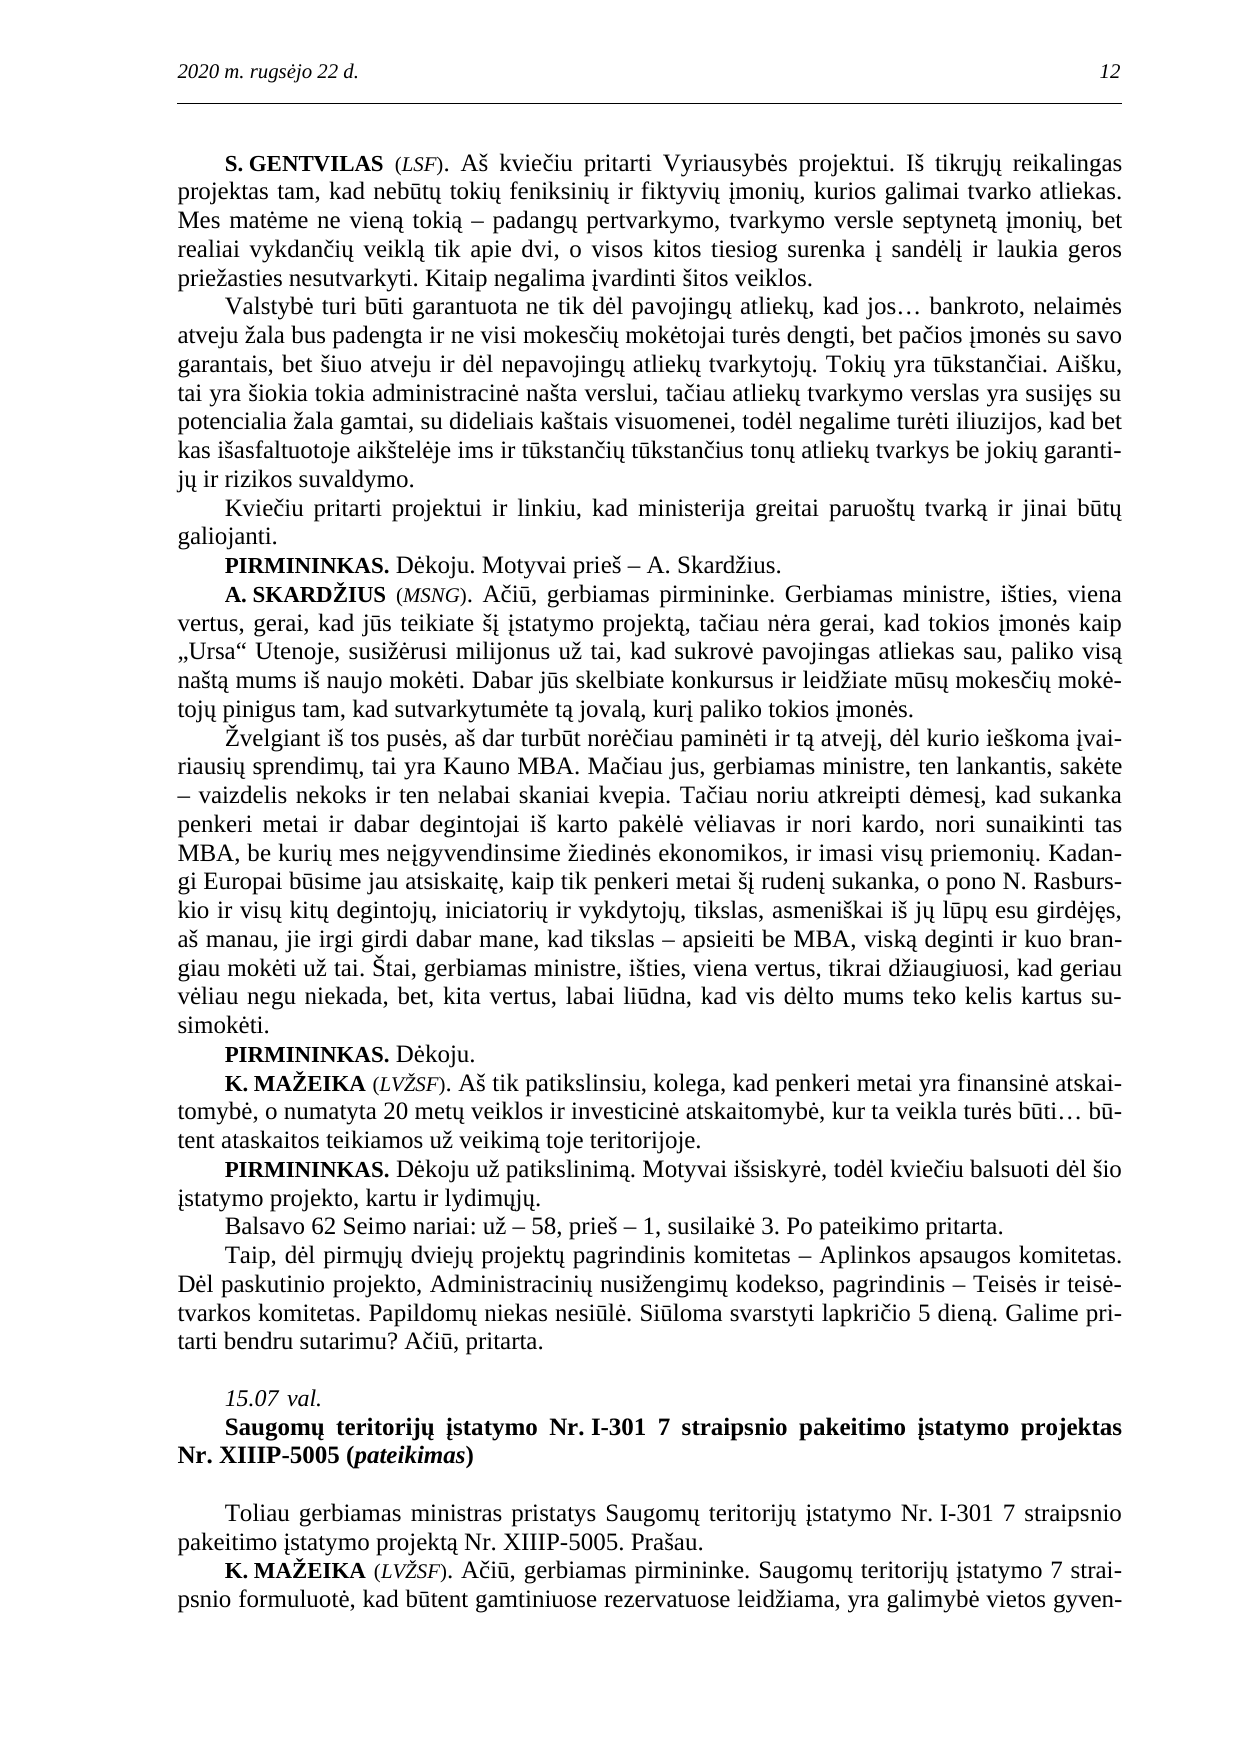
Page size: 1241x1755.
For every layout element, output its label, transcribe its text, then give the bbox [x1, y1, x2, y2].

text Žvel­giant iš tos pu­sės, aš dar tur­būt no­rė­čiau pa­mi­nė­ti ir tą at­ve­jį, dėl ku­rio ieš­ko­ma įvai­riau­sių spren­di­mų, tai yra Kau­no MBA. Ma­čiau jus, ger­bia­mas mi­nist­re, ten lan­kan­tis, sa­kė­te – vaiz­de­lis ne­koks ir ten ne­la­bai ska­niai kve­pia. Ta­čiau no­riu at­kreip­ti dė­me­sį, kad su­kan­ka pen­ke­ri me­tai ir da­bar de­gin­to­jai iš kar­to pa­kė­lė vė­lia­vas ir no­ri kar­do, no­ri su­nai­kin­ti tas MBA, be ku­rių mes ne­įgy­ven­din­si­me žie­di­nės eko­no­mi­kos, ir ima­si vi­sų prie­mo­nių. Ka­dan­gi Eu­ro­pai bū­si­me jau at­si­skai­tę, kaip tik pen­ke­ri me­tai šį ru­de­nį su­kan­ka, o po­no N. Ras­burs­kio ir vi­sų ki­tų de­gin­to­jų, ini­cia­to­rių ir vyk­dy­to­jų, tiks­las, as­me­niš­kai iš jų lū­pų esu gir­dė­jęs, aš ma­nau, jie ir­gi gir­di da­bar ma­ne, kad tiks­las – ap­si­ei­ti be MBA, vis­ką de­gin­ti ir kuo bran­giau mo­kė­ti už tai. Štai, ger­bia­mas mi­nist­re, iš­ties, vie­na ver­tus, tik­rai džiau­giuo­si, kad ge­riau vė­liau ne­gu nie­ka­da, bet, ki­ta ver­tus, la­bai liūd­na, kad vis dėl­to mums te­ko ke­lis kar­tus su­simo­kė­ti. [177, 723, 1122, 1039]
text Bal­sa­vo 62 Sei­mo na­riai: už – 58, prieš – 1, su­si­lai­kė 3. Po pa­tei­ki­mo pri­tar­ta. [177, 1211, 1122, 1240]
text K. MAŽEIKA (LVŽSF). Aš tik pa­tiks­lin­siu, ko­le­ga, kad pen­ke­ri me­tai yra fi­nan­si­nė at­skai­to­my­bė, o nu­ma­ty­ta 20 me­tų veik­los ir in­ves­ti­ci­nė at­skai­to­my­bė, kur ta veik­la tu­rės bū­ti… bū­tent ata­skai­tos tei­kia­mos už vei­ki­mą to­je te­ri­to­ri­jo­je. [177, 1068, 1122, 1154]
text Taip, dėl pir­mų­jų dvie­jų pro­jek­tų pa­grin­di­nis ko­mi­te­tas – Ap­lin­kos ap­sau­gos ko­mi­te­tas. Dėl pas­ku­ti­nio pro­jek­to, Ad­mi­nist­ra­ci­nių nu­si­žen­gi­mų ko­dek­so, pa­grin­di­nis – Tei­sės ir tei­sė­tvar­kos ko­mi­te­tas. Pa­pil­do­mų nie­kas ne­siū­lė. Siū­lo­ma svars­ty­ti lap­kri­čio 5 die­ną. Ga­li­me pri­tar­ti ben­dru su­ta­ri­mu? Ačiū, pri­tar­ta. [177, 1240, 1122, 1355]
text PIRMININKAS. Dė­ko­ju. [177, 1039, 1122, 1068]
text Sau­go­mų te­ri­to­ri­jų įsta­ty­mo Nr. I-301 7 straips­nio pa­kei­ti­mo įsta­ty­mo pro­jek­tas Nr. XIIIP-5005 (pa­tei­ki­mas) [177, 1412, 1122, 1469]
text To­liau ger­bia­mas mi­nist­ras pri­sta­tys Sau­go­mų te­ri­to­ri­jų įsta­ty­mo Nr. I-301 7 straips­nio pa­kei­ti­mo įsta­ty­mo pro­jek­tą Nr. XIIIP-5005. Pra­šau. [177, 1498, 1122, 1555]
text PIRMININKAS. Dė­ko­ju. Mo­ty­vai prieš – A. Skar­džius. [177, 550, 1122, 579]
text S. GENTVILAS (LSF). Aš kvie­čiu pri­tar­ti Vy­riau­sy­bės pro­jek­tui. Iš tik­rų­jų rei­ka­lin­gas pro­jek­tas tam, kad ne­bū­tų to­kių fe­nik­si­nių ir fik­ty­vių įmo­nių, ku­rios ga­li­mai tvar­ko at­lie­kas. Mes ma­tė­me ne vie­ną to­kią – pa­dan­gų per­tvar­ky­mo, tvar­ky­mo ver­sle sep­ty­ne­tą įmo­nių, bet re­a­liai vyk­dan­čių veik­lą tik apie dvi, o vi­sos ki­tos tie­siog su­ren­ka į san­dė­lį ir lau­kia ge­ros prie­žas­ties ne­su­tvar­ky­ti. Ki­taip ne­ga­li­ma įvar­din­ti ši­tos veik­los. [177, 148, 1122, 291]
text K. MAŽEIKA (LVŽSF). Ačiū, ger­bia­mas pir­mi­nin­ke. Sau­go­mų te­ri­to­ri­jų įsta­ty­mo 7 strai­ps­nio for­mu­luo­tė, kad bū­tent gam­ti­niuo­se re­zer­va­tuo­se lei­džia­ma, yra ga­li­my­bė vie­tos gy­ven­ [177, 1555, 1122, 1613]
text Vals­ty­bė tu­ri bū­ti ga­ran­tuo­ta ne tik dėl pa­vo­jin­gų at­lie­kų, kad jos… ban­kro­to, ne­lai­mės at­ve­ju ža­la bus pa­deng­ta ir ne vi­si mo­kes­čių mo­kė­to­jai tu­rės deng­ti, bet pa­čios įmo­nės su sa­vo ga­ran­tais, bet šiuo at­ve­ju ir dėl ne­pa­vo­jin­gų at­lie­kų tvar­ky­to­jų. To­kių yra tūks­tan­čiai. Aiš­ku, tai yra šio­kia to­kia ad­mi­nist­ra­ci­nė naš­ta ver­slui, ta­čiau at­lie­kų tvar­ky­mo ver­slas yra su­si­jęs su po­ten­cia­lia ža­la gam­tai, su di­de­liais kaš­tais vi­suo­me­nei, to­dėl ne­ga­li­me tu­rė­ti iliu­zi­jos, kad bet kas iš­as­fal­tuo­to­je aikš­te­lė­je ims ir tūks­tan­čių tūks­tan­čius to­nų at­lie­kų tvar­kys be jo­kių ga­ran­ti­jų ir ri­zi­kos su­val­dy­mo. [177, 291, 1122, 493]
text PIRMININKAS. Dė­ko­ju už pa­tiks­li­ni­mą. Mo­ty­vai iš­si­sky­rė, to­dėl kvie­čiu bal­suo­ti dėl šio įsta­ty­mo pro­jek­to, kar­tu ir ly­di­mų­jų. [177, 1154, 1122, 1211]
text 15.07 val. [224, 1384, 1122, 1412]
text Kvie­čiu pri­tar­ti pro­jek­tui ir lin­kiu, kad mi­nis­te­ri­ja grei­tai pa­ruoš­tų tvar­ką ir ji­nai bū­tų galio­jan­ti. [177, 493, 1122, 550]
text A. SKARDŽIUS (MSNG). Ačiū, ger­bia­mas pir­mi­nin­ke. Ger­bia­mas mi­nist­re, iš­ties, vie­na ver­tus, ge­rai, kad jūs tei­kia­te šį įsta­ty­mo pro­jek­tą, ta­čiau nė­ra ge­rai, kad to­kios įmo­nės kaip „Ur­sa“ Ute­no­je, su­si­žė­ru­si mi­li­jo­nus už tai, kad su­kro­vė pa­vo­jin­gas at­lie­kas sau, pa­li­ko vi­są naš­tą mums iš nau­jo mo­kė­ti. Da­bar jūs skel­bia­te kon­kur­sus ir lei­džia­te mū­sų mo­kes­čių mo­kė­to­jų pi­ni­gus tam, kad su­tvar­ky­tu­mė­te tą jo­va­lą, ku­rį pa­li­ko to­kios įmo­nės. [177, 579, 1122, 723]
